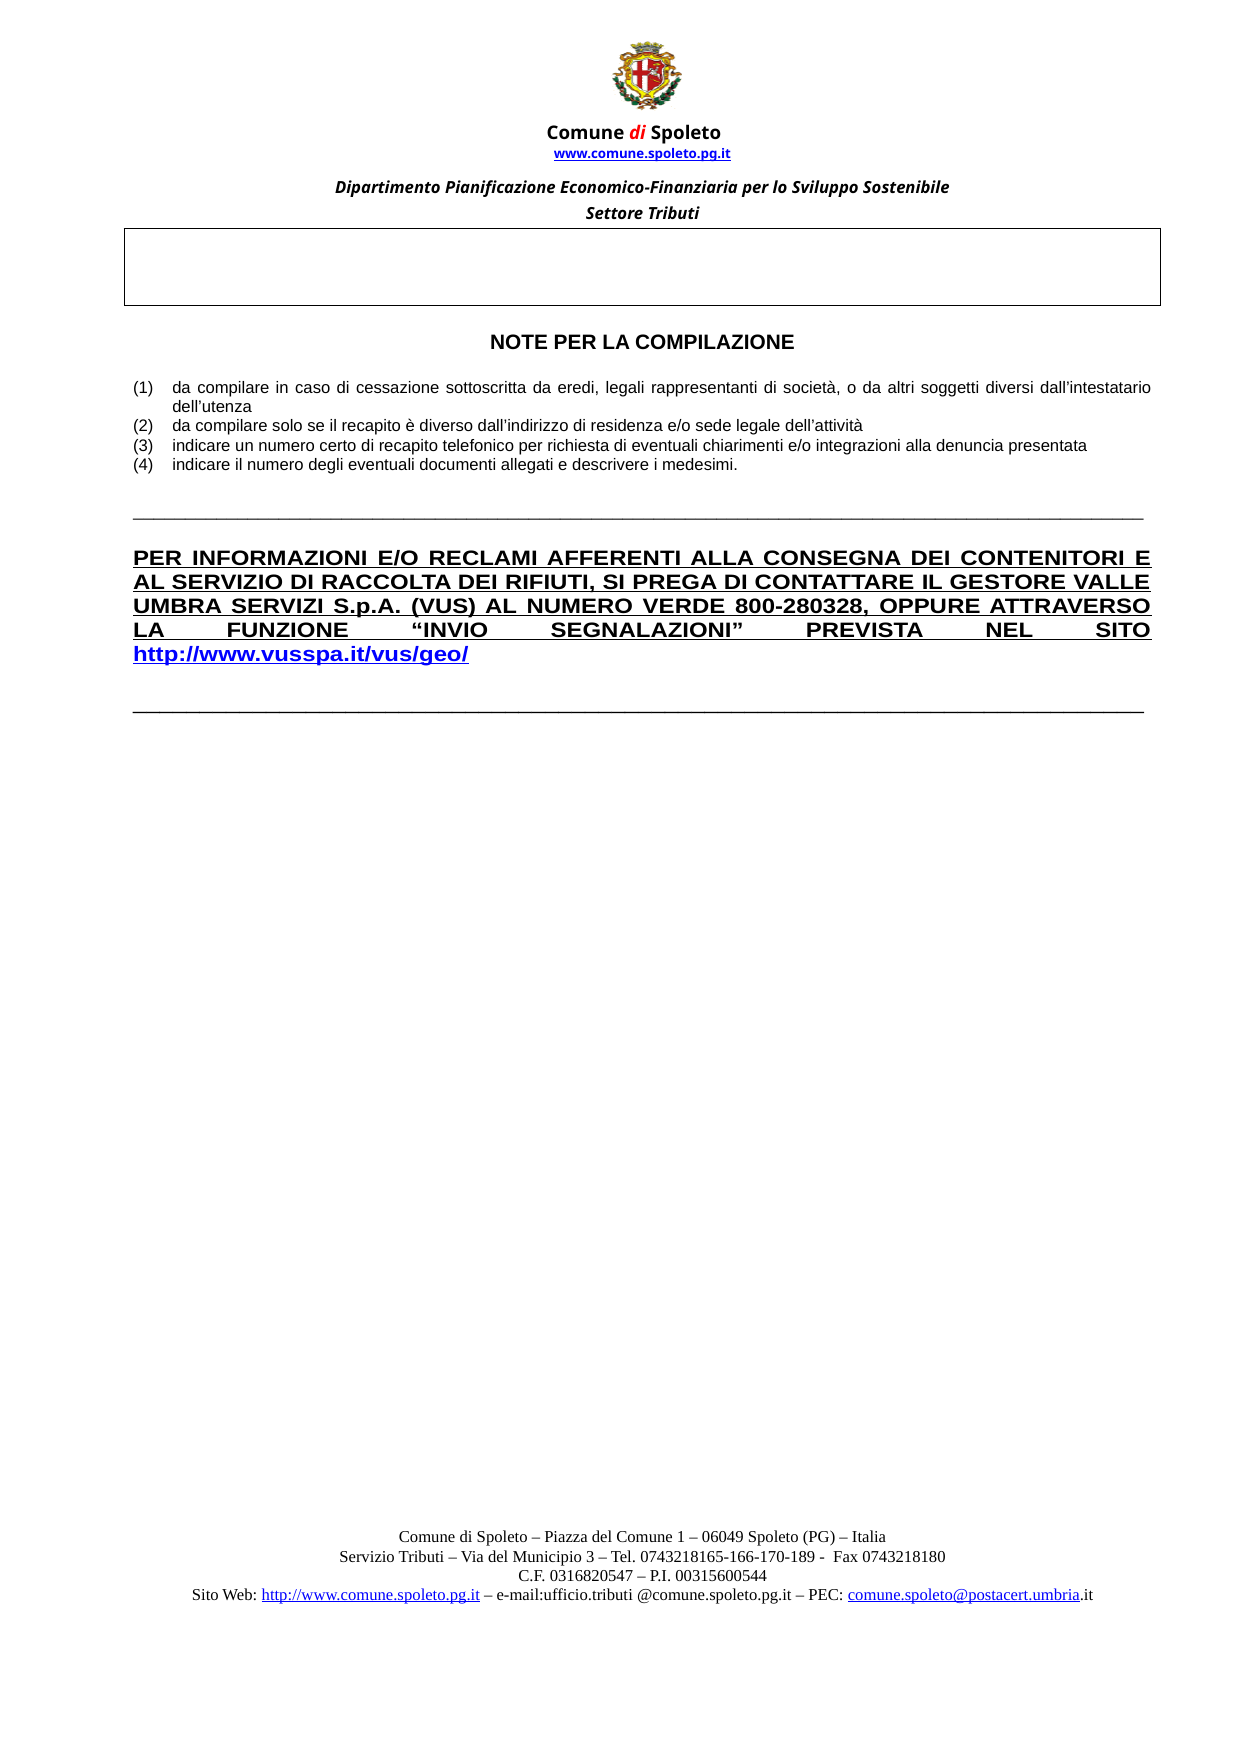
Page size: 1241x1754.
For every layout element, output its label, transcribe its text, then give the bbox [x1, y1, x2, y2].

text LA FUNZIONE “INVIO SEGNALAZIONI” PREVISTA NEL SITO [133, 616, 1152, 639]
list indicare un numero certo di recapito telefonico per richiesta di eventuali chiarimenti e/o integrazioni alla denuncia presentata [133, 435, 1152, 454]
list indicare il numero degli eventuali documenti allegati e descrivere i medesimi. [133, 454, 1152, 474]
subtitle NOTE PER LA COMPILAZIONE [133, 330, 1152, 354]
text ____________________________________________________________________________ [133, 690, 1152, 714]
list da compilare solo se il recapito è diverso dall’indirizzo di residenza e/o sede legale dell’attività [133, 416, 1152, 435]
picture [609, 38, 682, 111]
text PER INFORMAZIONI E/O RECLAMI AFFERENTI ALLA CONSEGNA DEI CONTENITORI E [133, 546, 1152, 567]
text AL SERVIZIO DI RACCOLTA DEI RIFIUTI, SI PREGA DI CONTATTARE IL GESTORE VALLE UMBRA SERVIZI S.p.A. (VUS) AL NUMERO VERDE 800-280328, OPPURE ATTRAVERSO [133, 568, 1152, 615]
text http://www.vusspa.it/vus/geo/ [133, 640, 1152, 666]
text _________________________________________________________________________________________________ [133, 498, 1152, 522]
list da compilare in caso di cessazione sottoscritta da eredi, legali rappresentanti di società, o da altri soggetti diversi dall’intestatario dell’utenza [133, 378, 1152, 416]
